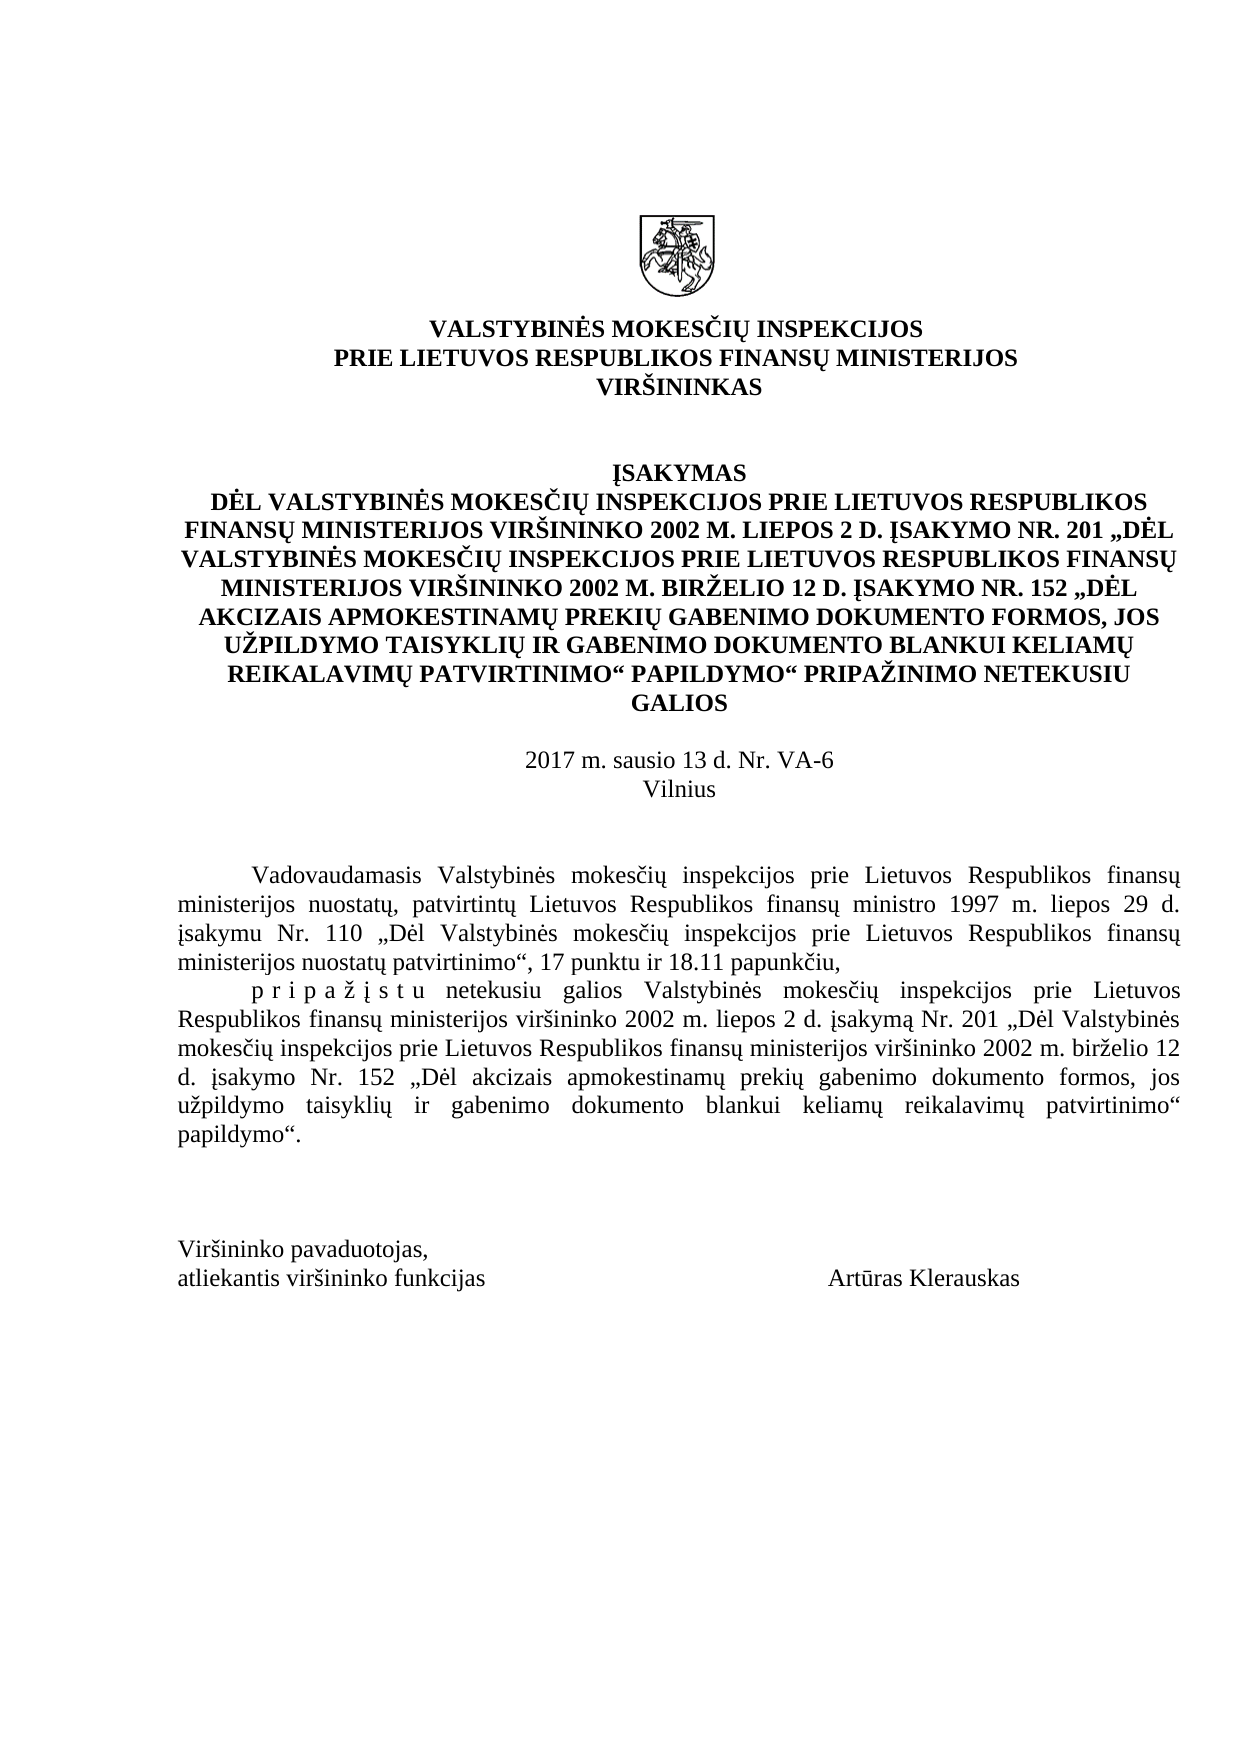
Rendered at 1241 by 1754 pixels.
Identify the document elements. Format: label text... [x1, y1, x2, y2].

text atliekantis viršininko funkcijas Artūras Klerauskas [177, 1263, 1181, 1292]
text Viršininko pavaduotojas, [177, 1234, 1181, 1263]
text DĖL VALSTYBINĖS MOKESČIŲ INSPEKCIJOS PRIE LIETUVOS RESPUBLIKOS FINANSŲ MINISTERIJOS VIRŠININKO 2002 m. liepos 2 d. įsakymO Nr. 201 „Dėl Valstybinės mokesčių inspekcijos prie Lietuvos Respublikos finansų ministerijos viršininko 2002 m. birželio 12 d. įsakymo Nr. 152 „Dėl akcizais apmokestinamų prekių gabenimo dokumento formos, jos užpildymo taisyklių ir gabenimo dokumento blankui keliamų reikalavimų patvirtinimo“ papildymo“ PRIPAŽINIMO NETEKUSIU GALIOS [177, 487, 1181, 717]
text VALSTYBINĖS MOKESČIŲ INSPEKCIJOS PRIE LIETUVOS RESPUBLIKOS FINANSŲ MINISTERIJOS VIRŠININKAS [177, 314, 1181, 400]
text ĮSAKYMAS [177, 458, 1181, 487]
text 2017 m. sausio 13 d. Nr. VA-6 [177, 745, 1181, 774]
text Vadovaudamasis Valstybinės mokesčių inspekcijos prie Lietuvos Respublikos finansų ministerijos nuostatų, patvirtintų Lietuvos Respublikos finansų ministro 1997 m. liepos 29 d. įsakymu Nr. 110 „Dėl Valstybinės mokesčių inspekcijos prie Lietuvos Respublikos finansų ministerijos nuostatų patvirtinimo“, 17 punktu ir 18.11 papunkčiu, [177, 860, 1181, 975]
text pripažįstu netekusiu galios Valstybinės mokesčių inspekcijos prie Lietuvos Respublikos finansų ministerijos viršininko 2002 m. liepos 2 d. įsakymą Nr. 201 „Dėl Valstybinės mokesčių inspekcijos prie Lietuvos Respublikos finansų ministerijos viršininko 2002 m. birželio 12 d. įsakymo Nr. 152 „Dėl akcizais apmokestinamų prekių gabenimo dokumento formos, jos užpildymo taisyklių ir gabenimo dokumento blankui keliamų reikalavimų patvirtinimo“ papildymo“. [177, 975, 1181, 1148]
text Vilnius [177, 774, 1181, 803]
